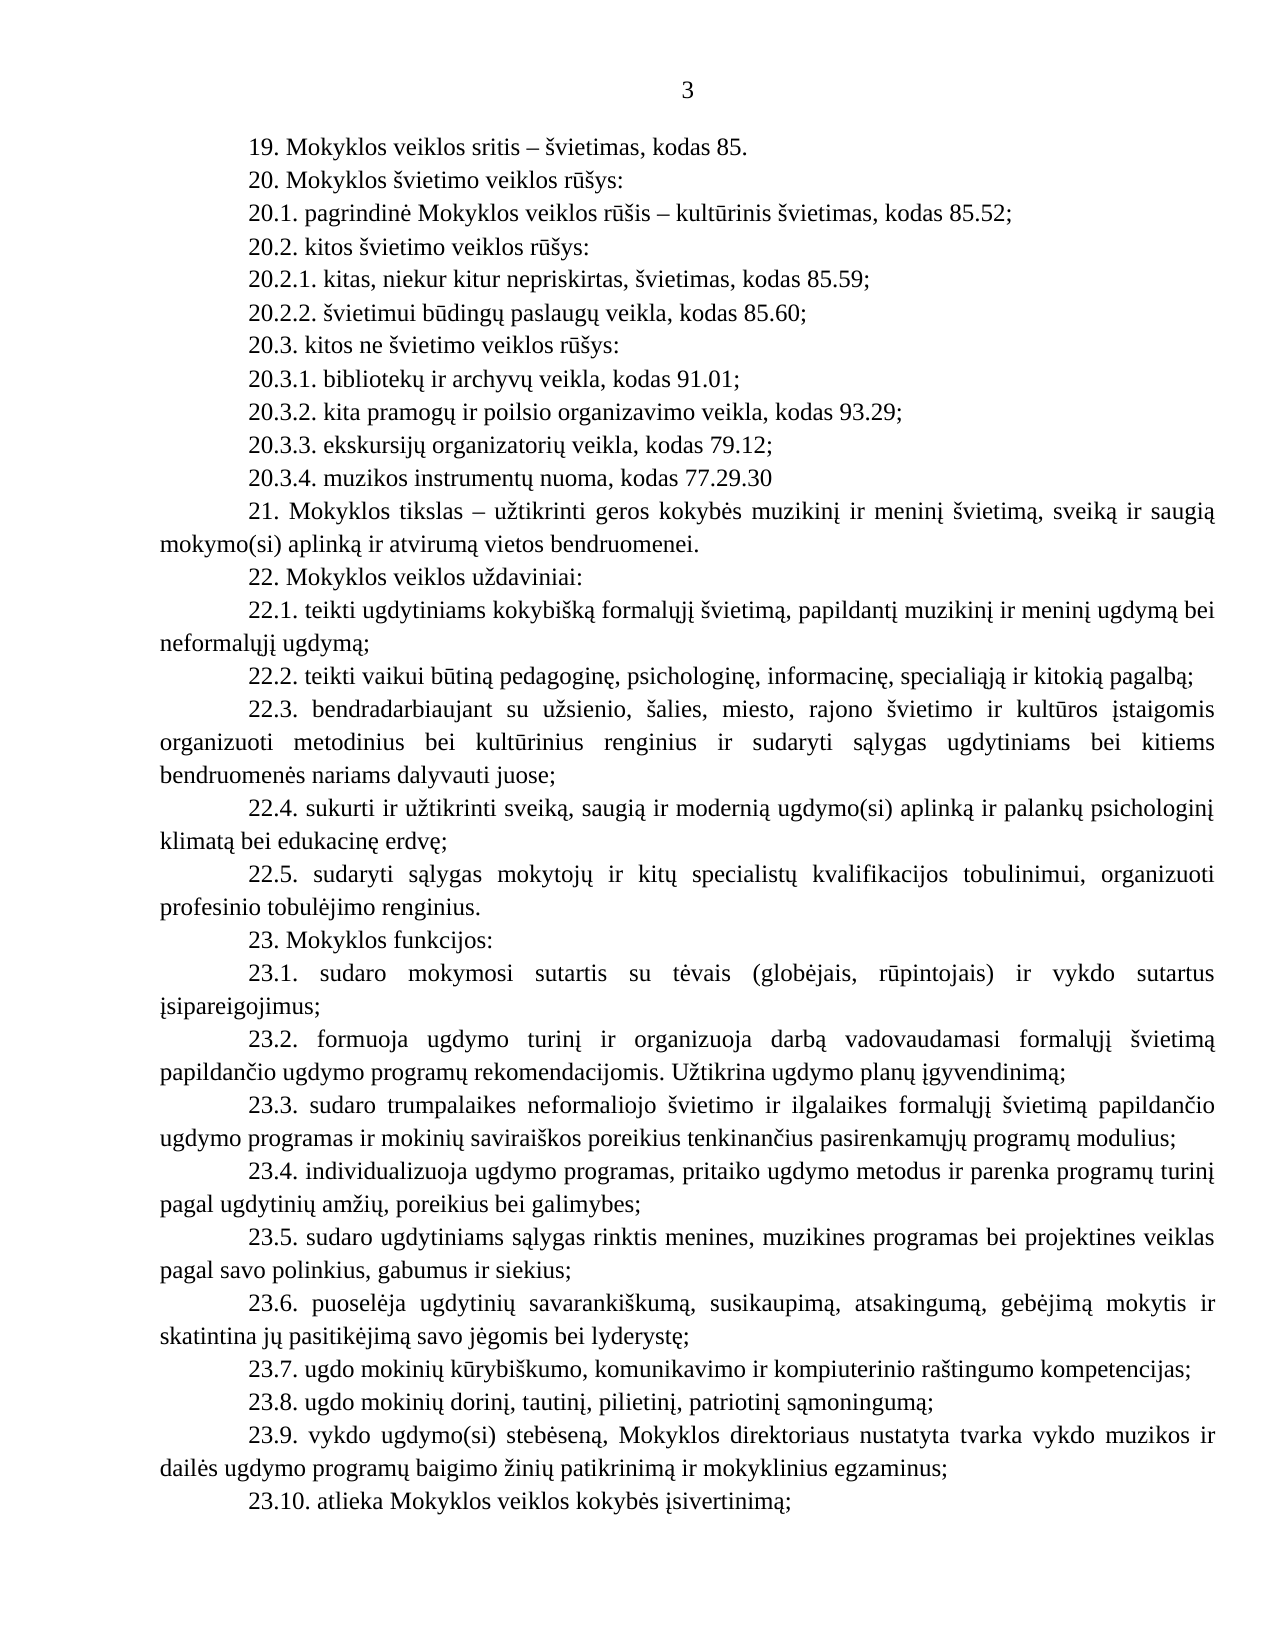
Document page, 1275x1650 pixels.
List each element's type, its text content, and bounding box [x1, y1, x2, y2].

text 21. Mokyklos tikslas – užtikrinti geros kokybės muzikinį ir meninį švietimą, sveiką ir saugią mokymo(si) aplinką ir atvirumą vietos bendruomenei. [159, 496, 1216, 557]
text 22.2. teikti vaikui būtiną pedagoginę, psichologinę, informacinę, specialiąją ir kitokią pagalbą; [159, 661, 1216, 689]
text 20.2. kitos švietimo veiklos rūšys: [159, 232, 1216, 260]
text 20.1. pagrindinė Mokyklos veiklos rūšis – kultūrinis švietimas, kodas 85.52; [159, 198, 1216, 227]
text 23.6. puoselėja ugdytinių savarankiškumą, susikaupimą, atsakingumą, gebėjimą mokytis ir skatintina jų pasitikėjimą savo jėgomis bei lyderystę; [159, 1288, 1216, 1350]
text 23.5. sudaro ugdytiniams sąlygas rinktis menines, muzikines programas bei projektines veiklas pagal savo polinkius, gabumus ir siekius; [159, 1222, 1216, 1284]
text 22.5. sudaryti sąlygas mokytojų ir kitų specialistų kvalifikacijos tobulinimui, organizuoti profesinio tobulėjimo renginius. [159, 859, 1216, 921]
text 23.7. ugdo mokinių kūrybiškumo, komunikavimo ir kompiuterinio raštingumo kompetencijas; [159, 1354, 1216, 1383]
text 23.1. sudaro mokymosi sutartis su tėvais (globėjais, rūpintojais) ir vykdo sutartus įsipareigojimus; [159, 958, 1216, 1020]
text 20.3. kitos ne švietimo veiklos rūšys: [159, 331, 1216, 359]
text 23.4. individualizuoja ugdymo programas, pritaiko ugdymo metodus ir parenka programų turinį pagal ugdytinių amžių, poreikius bei galimybes; [159, 1156, 1216, 1218]
text 22.4. sukurti ir užtikrinti sveiką, saugią ir modernią ugdymo(si) aplinką ir palankų psichologinį klimatą bei edukacinę erdvę; [159, 793, 1216, 855]
text 23.2. formuoja ugdymo turinį ir organizuoja darbą vadovaudamasi formalųjį švietimą papildančio ugdymo programų rekomendacijomis. Užtikrina ugdymo planų įgyvendinimą; [159, 1024, 1216, 1086]
text 19. Mokyklos veiklos sritis – švietimas, kodas 85. [159, 132, 1216, 161]
text 23.8. ugdo mokinių dorinį, tautinį, pilietinį, patriotinį sąmoningumą; [159, 1387, 1216, 1416]
text 23.10. atlieka Mokyklos veiklos kokybės įsivertinimą; [159, 1486, 1216, 1515]
text 20.3.3. ekskursijų organizatorių veikla, kodas 79.12; [159, 430, 1216, 458]
text 20.2.1. kitas, niekur kitur nepriskirtas, švietimas, kodas 85.59; [159, 264, 1216, 293]
text 23.9. vykdo ugdymo(si) stebėseną, Mokyklos direktoriaus nustatyta tvarka vykdo muzikos ir dailės ugdymo programų baigimo žinių patikrinimą ir mokyklinius egzaminus; [159, 1420, 1216, 1482]
text 20. Mokyklos švietimo veiklos rūšys: [159, 166, 1216, 194]
text 20.2.2. švietimui būdingų paslaugų veikla, kodas 85.60; [159, 298, 1216, 326]
text 20.3.2. kita pramogų ir poilsio organizavimo veikla, kodas 93.29; [159, 397, 1216, 425]
text 23. Mokyklos funkcijos: [159, 925, 1216, 954]
text 22.1. teikti ugdytiniams kokybišką formalųjį švietimą, papildantį muzikinį ir meninį ugdymą bei neformalųjį ugdymą; [159, 595, 1216, 657]
text 23.3. sudaro trumpalaikes neformaliojo švietimo ir ilgalaikes formalųjį švietimą papildančio ugdymo programas ir mokinių saviraiškos poreikius tenkinančius pasirenkamųjų programų modulius; [159, 1090, 1216, 1152]
text 20.3.1. bibliotekų ir archyvų veikla, kodas 91.01; [159, 364, 1216, 392]
text 22. Mokyklos veiklos uždaviniai: [159, 562, 1216, 591]
text 20.3.4. muzikos instrumentų nuoma, kodas 77.29.30 [159, 463, 1216, 491]
text 22.3. bendradarbiaujant su užsienio, šalies, miesto, rajono švietimo ir kultūros įstaigomis organizuoti metodinius bei kultūrinius renginius ir sudaryti sąlygas ugdytiniams bei kitiems bendruomenės nariams dalyvauti juose; [159, 694, 1216, 789]
